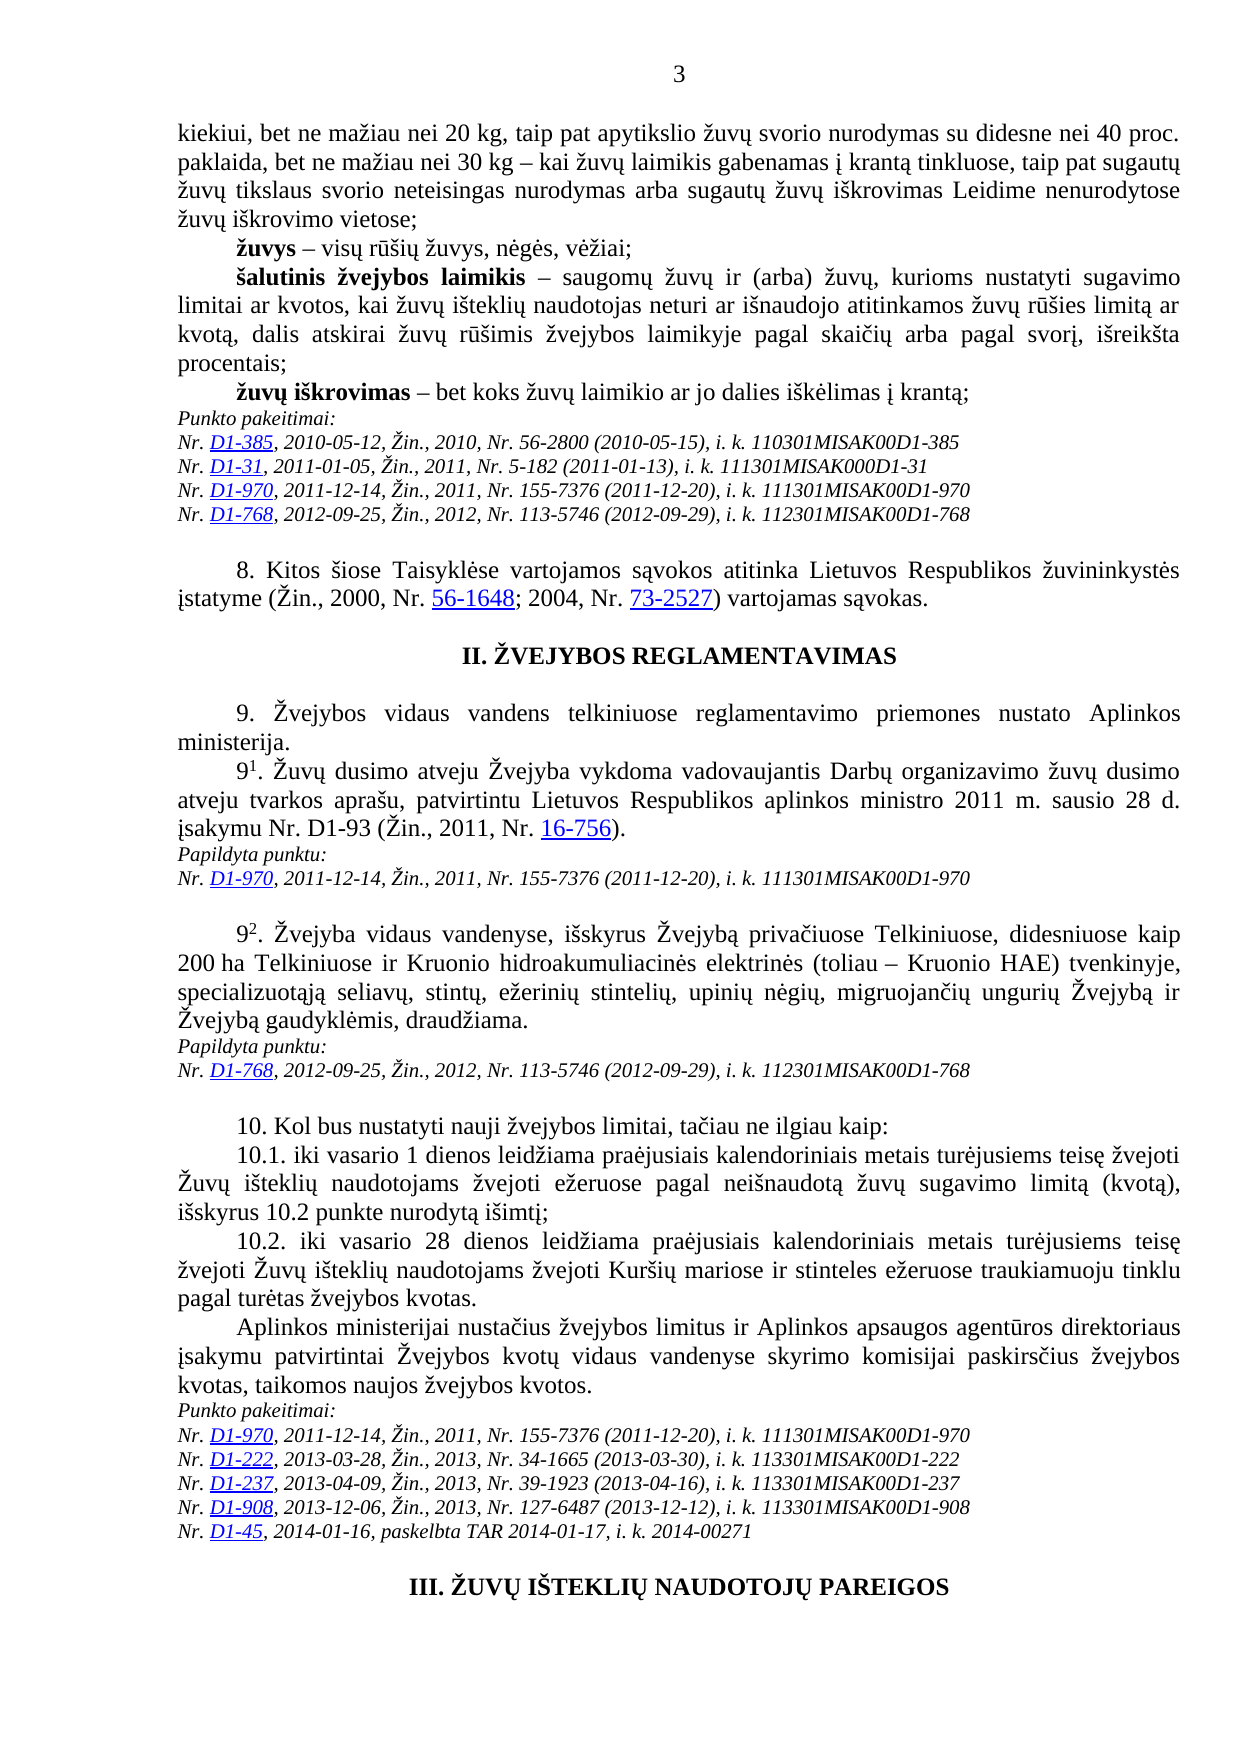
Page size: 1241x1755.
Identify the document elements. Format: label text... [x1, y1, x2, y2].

text 8. Kitos šiose Taisyklėse vartojamos sąvokos atitinka Lietuvos Respublikos žuvininkystės įstatyme (Žin., 2000, Nr. 56-1648; 2004, Nr. 73-2527) vartojamas sąvokas. [177, 555, 1181, 612]
text Nr. D1-970, 2011-12-14, Žin., 2011, Nr. 155-7376 (2011-12-20), i. k. 111301MISAK00D1-970 [177, 866, 1181, 890]
text Nr. D1-908, 2013-12-06, Žin., 2013, Nr. 127-6487 (2013-12-12), i. k. 113301MISAK00D1-908 [177, 1495, 1181, 1519]
text Aplinkos ministerijai nustačius žvejybos limitus ir Aplinkos apsaugos agentūros direktoriaus įsakymu patvirtintai Žvejybos kvotų vidaus vandenyse skyrimo komisijai paskirsčius žvejybos kvotas, taikomos naujos žvejybos kvotos. [177, 1312, 1181, 1398]
text 10. Kol bus nustatyti nauji žvejybos limitai, tačiau ne ilgiau kaip: [177, 1111, 1181, 1140]
text 10.1. iki vasario 1 dienos leidžiama praėjusiais kalendoriniais metais turėjusiems teisę žvejoti Žuvų išteklių naudotojams žvejoti ežeruose pagal neišnaudotą žuvų sugavimo limitą (kvotą), išskyrus 10.2 punkte nurodytą išimtį; [177, 1140, 1181, 1226]
text Nr. D1-31, 2011-01-05, Žin., 2011, Nr. 5-182 (2011-01-13), i. k. 111301MISAK000D1-31 [177, 454, 1181, 478]
text Nr. D1-385, 2010-05-12, Žin., 2010, Nr. 56-2800 (2010-05-15), i. k. 110301MISAK00D1-385 [177, 430, 1181, 454]
text Papildyta punktu: [177, 1034, 1181, 1058]
text Punkto pakeitimai: [177, 1398, 1181, 1422]
text III. ŽUVŲ IŠTEKLIŲ NAUDOTOJŲ PAREIGOS [177, 1572, 1181, 1600]
text 92. Žvejyba vidaus vandenyse, išskyrus Žvejybą privačiuose Telkiniuose, didesniuose kaip 200 ha Telkiniuose ir Kruonio hidroakumuliacinės elektrinės (toliau – Kruonio HAE) tvenkinyje, specializuotąją seliavų, stintų, ežerinių stintelių, upinių nėgių, migruojančių ungurių Žvejybą ir Žvejybą gaudyklėmis, draudžiama. [177, 919, 1181, 1034]
text žuvų iškrovimas – bet koks žuvų laimikio ar jo dalies iškėlimas į krantą; [177, 377, 1181, 406]
text Nr. D1-237, 2013-04-09, Žin., 2013, Nr. 39-1923 (2013-04-16), i. k. 113301MISAK00D1-237 [177, 1471, 1181, 1495]
text Nr. D1-768, 2012-09-25, Žin., 2012, Nr. 113-5746 (2012-09-29), i. k. 112301MISAK00D1-768 [177, 1058, 1181, 1082]
text Papildyta punktu: [177, 842, 1181, 866]
text Nr. D1-970, 2011-12-14, Žin., 2011, Nr. 155-7376 (2011-12-20), i. k. 111301MISAK00D1-970 [177, 478, 1181, 502]
text II. ŽVEJYBOS REGLAMENTAVIMAS [177, 641, 1181, 670]
text kiekiui, bet ne mažiau nei 20 kg, taip pat apytikslio žuvų svorio nurodymas su didesne nei 40 proc. paklaida, bet ne mažiau nei 30 kg – kai žuvų laimikis gabenamas į krantą tinkluose, taip pat sugautų žuvų tikslaus svorio neteisingas nurodymas arba sugautų žuvų iškrovimas Leidime nenurodytose žuvų iškrovimo vietose; [177, 118, 1181, 233]
text šalutinis žvejybos laimikis – saugomų žuvų ir (arba) žuvų, kurioms nustatyti sugavimo limitai ar kvotos, kai žuvų išteklių naudotojas neturi ar išnaudojo atitinkamos žuvų rūšies limitą ar kvotą, dalis atskirai žuvų rūšimis žvejybos laimikyje pagal skaičių arba pagal svorį, išreikšta procentais; [177, 262, 1181, 377]
text 10.2. iki vasario 28 dienos leidžiama praėjusiais kalendoriniais metais turėjusiems teisę žvejoti Žuvų išteklių naudotojams žvejoti Kuršių mariose ir stinteles ežeruose traukiamuoju tinklu pagal turėtas žvejybos kvotas. [177, 1226, 1181, 1312]
text žuvys – visų rūšių žuvys, nėgės, vėžiai; [177, 233, 1181, 262]
text Nr. D1-768, 2012-09-25, Žin., 2012, Nr. 113-5746 (2012-09-29), i. k. 112301MISAK00D1-768 [177, 502, 1181, 526]
text Nr. D1-45, 2014-01-16, paskelbta TAR 2014-01-17, i. k. 2014-00271 [177, 1519, 1181, 1543]
text 91. Žuvų dusimo atveju Žvejyba vykdoma vadovaujantis Darbų organizavimo žuvų dusimo atveju tvarkos aprašu, patvirtintu Lietuvos Respublikos aplinkos ministro 2011 m. sausio 28 d. įsakymu Nr. D1-93 (Žin., 2011, Nr. 16-756). [177, 756, 1181, 842]
text 9. Žvejybos vidaus vandens telkiniuose reglamentavimo priemones nustato Aplinkos ministerija. [177, 698, 1181, 756]
text Nr. D1-222, 2013-03-28, Žin., 2013, Nr. 34-1665 (2013-03-30), i. k. 113301MISAK00D1-222 [177, 1447, 1181, 1471]
text Punkto pakeitimai: [177, 406, 1181, 430]
text Nr. D1-970, 2011-12-14, Žin., 2011, Nr. 155-7376 (2011-12-20), i. k. 111301MISAK00D1-970 [177, 1422, 1181, 1447]
